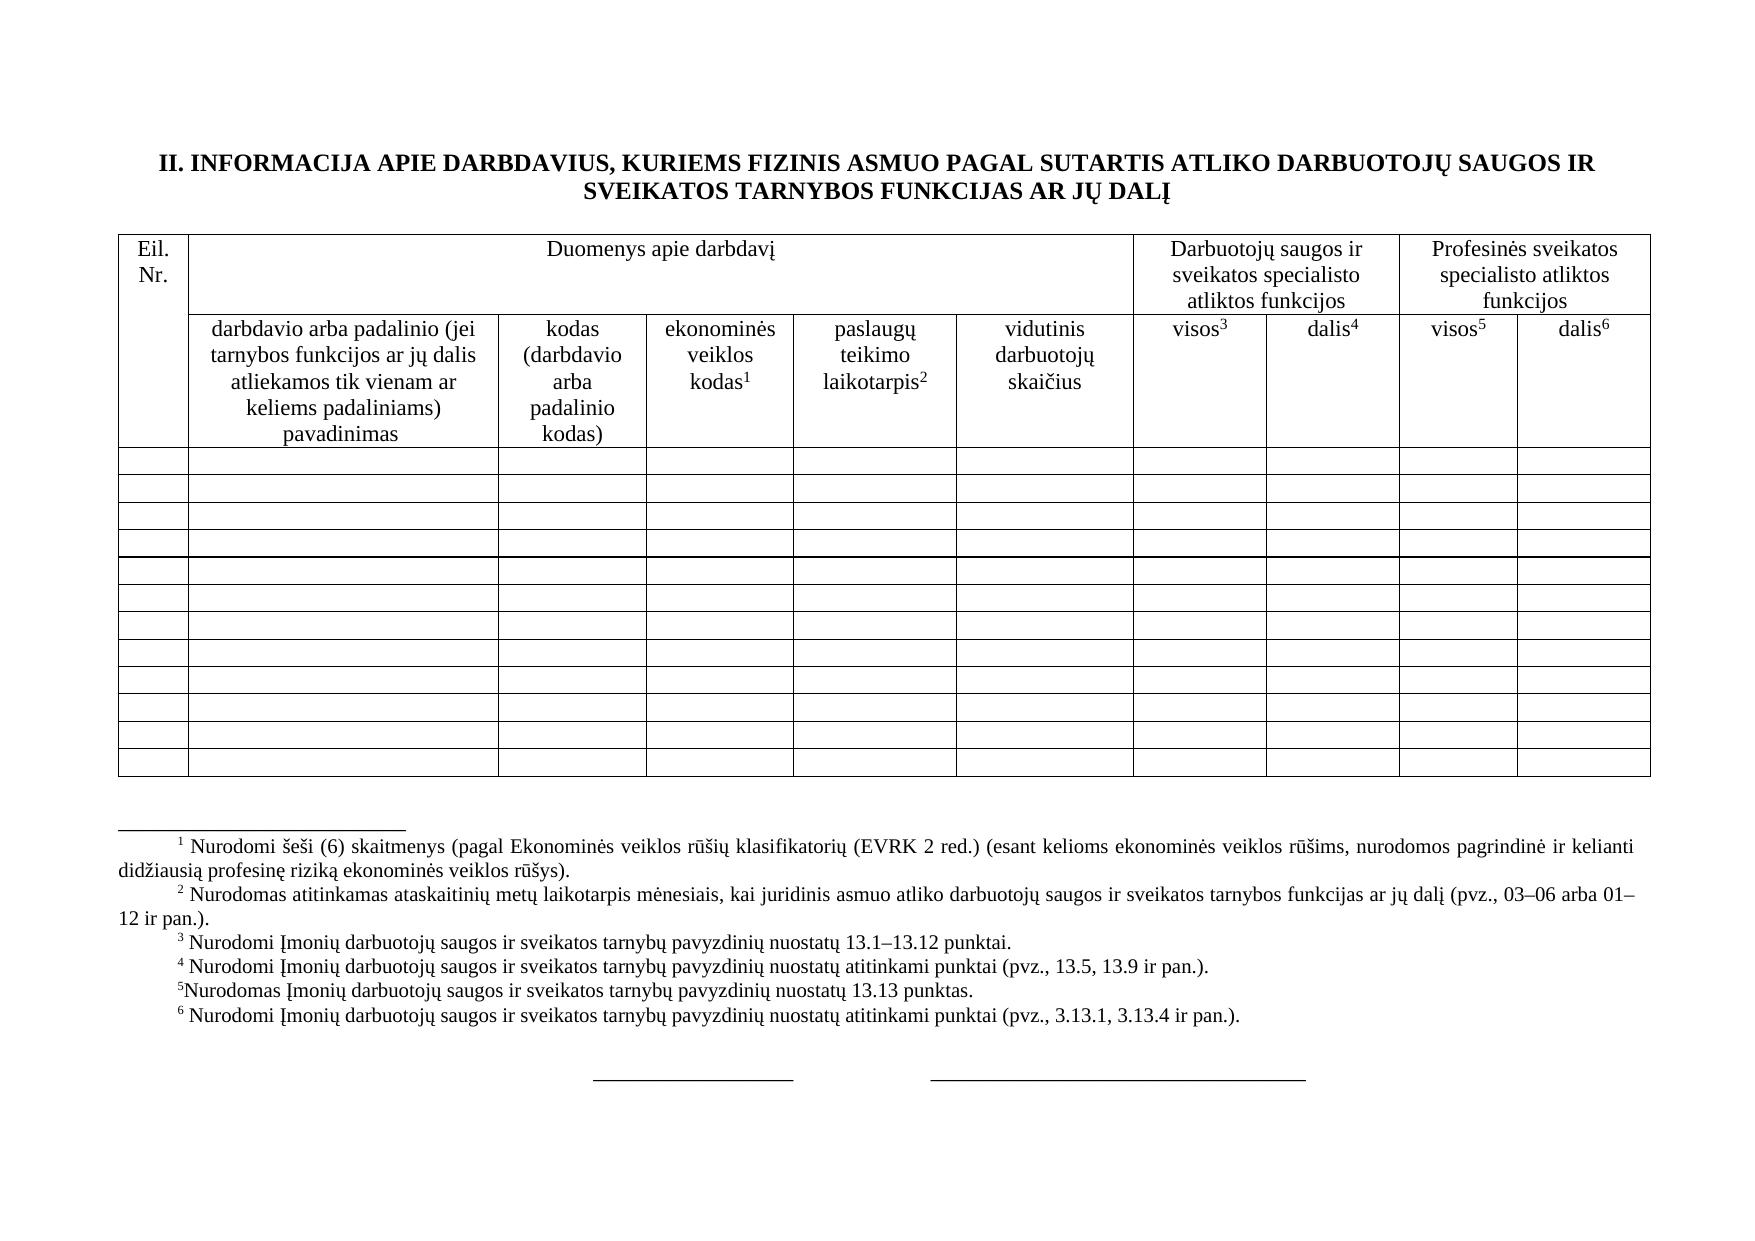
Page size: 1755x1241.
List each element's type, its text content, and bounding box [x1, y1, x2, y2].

table_cell [1267, 585, 1399, 611]
table_cell [1134, 585, 1266, 611]
table_cell [957, 475, 1133, 502]
table_cell [647, 612, 793, 638]
table_cell [1518, 612, 1650, 638]
table_cell [794, 448, 956, 474]
text 6 Nurodomi Įmonių darbuotojų saugos ir sveikatos tarnybų pavyzdinių nuostatų atitinkami punktai (pvz., 3.13.1, 3.13.4 ir pan.). [118, 1002, 1636, 1027]
table_cell [119, 640, 188, 666]
table_cell [499, 475, 646, 502]
table_cell [647, 749, 793, 776]
table_cell [957, 640, 1133, 666]
table_cell [1134, 475, 1266, 502]
table_cell [794, 694, 956, 721]
table_cell [1518, 585, 1650, 611]
table_cell [119, 694, 188, 721]
table_cell [647, 530, 793, 556]
table_cell visos3 [1134, 315, 1266, 447]
table_cell [794, 722, 956, 748]
table_cell [794, 749, 956, 776]
table_cell [119, 503, 188, 529]
table_cell [957, 612, 1133, 638]
text ________________ ______________________________ [593, 1055, 1636, 1084]
table_cell [499, 694, 646, 721]
table_cell [1400, 530, 1517, 556]
table_cell [957, 722, 1133, 748]
text 3 Nurodomi Įmonių darbuotojų saugos ir sveikatos tarnybų pavyzdinių nuostatų 13.1–13.12 punktai. [118, 930, 1636, 954]
table_cell [1518, 475, 1650, 502]
table_cell [1267, 530, 1399, 556]
table_header Duomenys apie darbdavį [189, 235, 1133, 314]
table_cell [794, 558, 956, 584]
table_cell [499, 503, 646, 529]
table_cell [499, 558, 646, 584]
table_cell [794, 640, 956, 666]
table_cell [647, 640, 793, 666]
table_cell [1134, 558, 1266, 584]
text II. INFORMACIJA APIE DARBDAVIUS, KURIEMS FIZINIS ASMUO PAGAL SUTARTIS ATLIKO DARBUOTOJŲ SAUGOS IR SVEIKATOS TARNYBOS FUNKCIJAS AR JŲ DALĮ [118, 148, 1636, 205]
table_cell [189, 722, 498, 748]
table_header Eil. Nr. [119, 235, 188, 447]
table_cell [1267, 612, 1399, 638]
table_cell [1134, 503, 1266, 529]
table_cell [647, 667, 793, 693]
table_cell [119, 749, 188, 776]
table_cell [1134, 448, 1266, 474]
table_cell [189, 448, 498, 474]
table_cell [189, 749, 498, 776]
table_cell [794, 503, 956, 529]
table_cell [1518, 749, 1650, 776]
text 2 Nurodomas atitinkamas ataskaitinių metų laikotarpis mėnesiais, kai juridinis asmuo atliko darbuotojų saugos ir sveikatos tarnybos funkcijas ar jų dalį (pvz., 03–06 arba 01–12 ir pan.). [118, 882, 1636, 930]
table_cell [1400, 585, 1517, 611]
table_cell [1267, 694, 1399, 721]
table_cell [1267, 503, 1399, 529]
table_cell [189, 667, 498, 693]
table_cell [957, 667, 1133, 693]
table_cell dalis4 [1267, 315, 1399, 447]
table_cell [1134, 749, 1266, 776]
table_cell [1400, 475, 1517, 502]
table_cell [189, 585, 498, 611]
table_cell [189, 503, 498, 529]
table_cell [1134, 694, 1266, 721]
table_cell [794, 667, 956, 693]
table_cell [1267, 558, 1399, 584]
table_cell [647, 694, 793, 721]
table_cell [1400, 694, 1517, 721]
table_cell [1267, 749, 1399, 776]
table_cell [1518, 503, 1650, 529]
table_cell [119, 612, 188, 638]
table_cell [647, 475, 793, 502]
table_cell [957, 448, 1133, 474]
table_cell [119, 585, 188, 611]
table_cell [1134, 612, 1266, 638]
table_cell [1134, 667, 1266, 693]
table_cell [189, 475, 498, 502]
table_cell [957, 749, 1133, 776]
table_cell visos5 [1400, 315, 1517, 447]
table_cell [1134, 640, 1266, 666]
table_cell [957, 694, 1133, 721]
table_cell [794, 475, 956, 502]
table_cell [794, 585, 956, 611]
table_cell [647, 503, 793, 529]
table_cell [1518, 640, 1650, 666]
table_cell [189, 612, 498, 638]
table_cell ekonominės veiklos kodas1 [647, 315, 793, 447]
table_cell [119, 530, 188, 556]
table_cell [189, 640, 498, 666]
table_cell kodas (darbdavio arba padalinio kodas) [499, 315, 646, 447]
table_cell [499, 722, 646, 748]
table_cell [1267, 667, 1399, 693]
table_cell [794, 530, 956, 556]
table_cell [794, 612, 956, 638]
text 1 Nurodomi šeši (6) skaitmenys (pagal Ekonominės veiklos rūšių klasifikatorių (EVRK 2 red.) (esant kelioms ekonominės veiklos rūšims, nurodomos pagrindinė ir kelianti didžiausią profesinę riziką ekonominės veiklos rūšys). [118, 834, 1636, 882]
table_cell darbdavio arba padalinio (jei tarnybos funkcijos ar jų dalis atliekamos tik vienam ar keliems padaliniams) pavadinimas [189, 315, 498, 447]
table_cell [499, 640, 646, 666]
table_cell [1400, 667, 1517, 693]
table_cell [189, 694, 498, 721]
table_cell [1400, 503, 1517, 529]
table_cell vidutinis darbuotojų skaičius [957, 315, 1133, 447]
table_cell [1400, 612, 1517, 638]
table_cell [189, 558, 498, 584]
table_cell [1400, 722, 1517, 748]
table_cell [1518, 667, 1650, 693]
text 4 Nurodomi Įmonių darbuotojų saugos ir sveikatos tarnybų pavyzdinių nuostatų atitinkami punktai (pvz., 13.5, 13.9 ir pan.). [118, 954, 1636, 978]
table_cell [1400, 749, 1517, 776]
table_cell [1400, 640, 1517, 666]
table_header Profesinės sveikatos specialisto atliktos funkcijos [1400, 235, 1650, 314]
table_cell [957, 503, 1133, 529]
table_cell [499, 585, 646, 611]
table_cell [119, 722, 188, 748]
table_cell [1518, 558, 1650, 584]
table_cell [119, 558, 188, 584]
table_cell [1518, 722, 1650, 748]
table_cell [957, 558, 1133, 584]
text _______________________ [118, 805, 1636, 834]
table_header Darbuotojų saugos ir sveikatos specialisto atliktos funkcijos [1134, 235, 1399, 314]
table_cell [1134, 530, 1266, 556]
text 5Nurodomas Įmonių darbuotojų saugos ir sveikatos tarnybų pavyzdinių nuostatų 13.13 punktas. [118, 978, 1636, 1002]
table_cell [1518, 694, 1650, 721]
table_cell [1134, 722, 1266, 748]
table_cell [647, 585, 793, 611]
table_cell [499, 749, 646, 776]
table_cell [1267, 475, 1399, 502]
table_cell [499, 667, 646, 693]
table_cell [1267, 722, 1399, 748]
table_cell [1267, 448, 1399, 474]
table_cell [1400, 558, 1517, 584]
table_cell [647, 722, 793, 748]
table_cell [1400, 448, 1517, 474]
table_cell [119, 448, 188, 474]
table_cell [1518, 448, 1650, 474]
table_cell [1267, 640, 1399, 666]
table_cell [499, 612, 646, 638]
table_cell [647, 448, 793, 474]
table_cell dalis6 [1518, 315, 1650, 447]
table_cell [119, 667, 188, 693]
table_cell [957, 585, 1133, 611]
table_cell [647, 558, 793, 584]
table_cell [189, 530, 498, 556]
table_cell [499, 530, 646, 556]
table_cell [957, 530, 1133, 556]
table_cell [1518, 530, 1650, 556]
table_cell [499, 448, 646, 474]
table_cell paslaugų teikimo laikotarpis2 [794, 315, 956, 447]
table_cell [119, 475, 188, 502]
